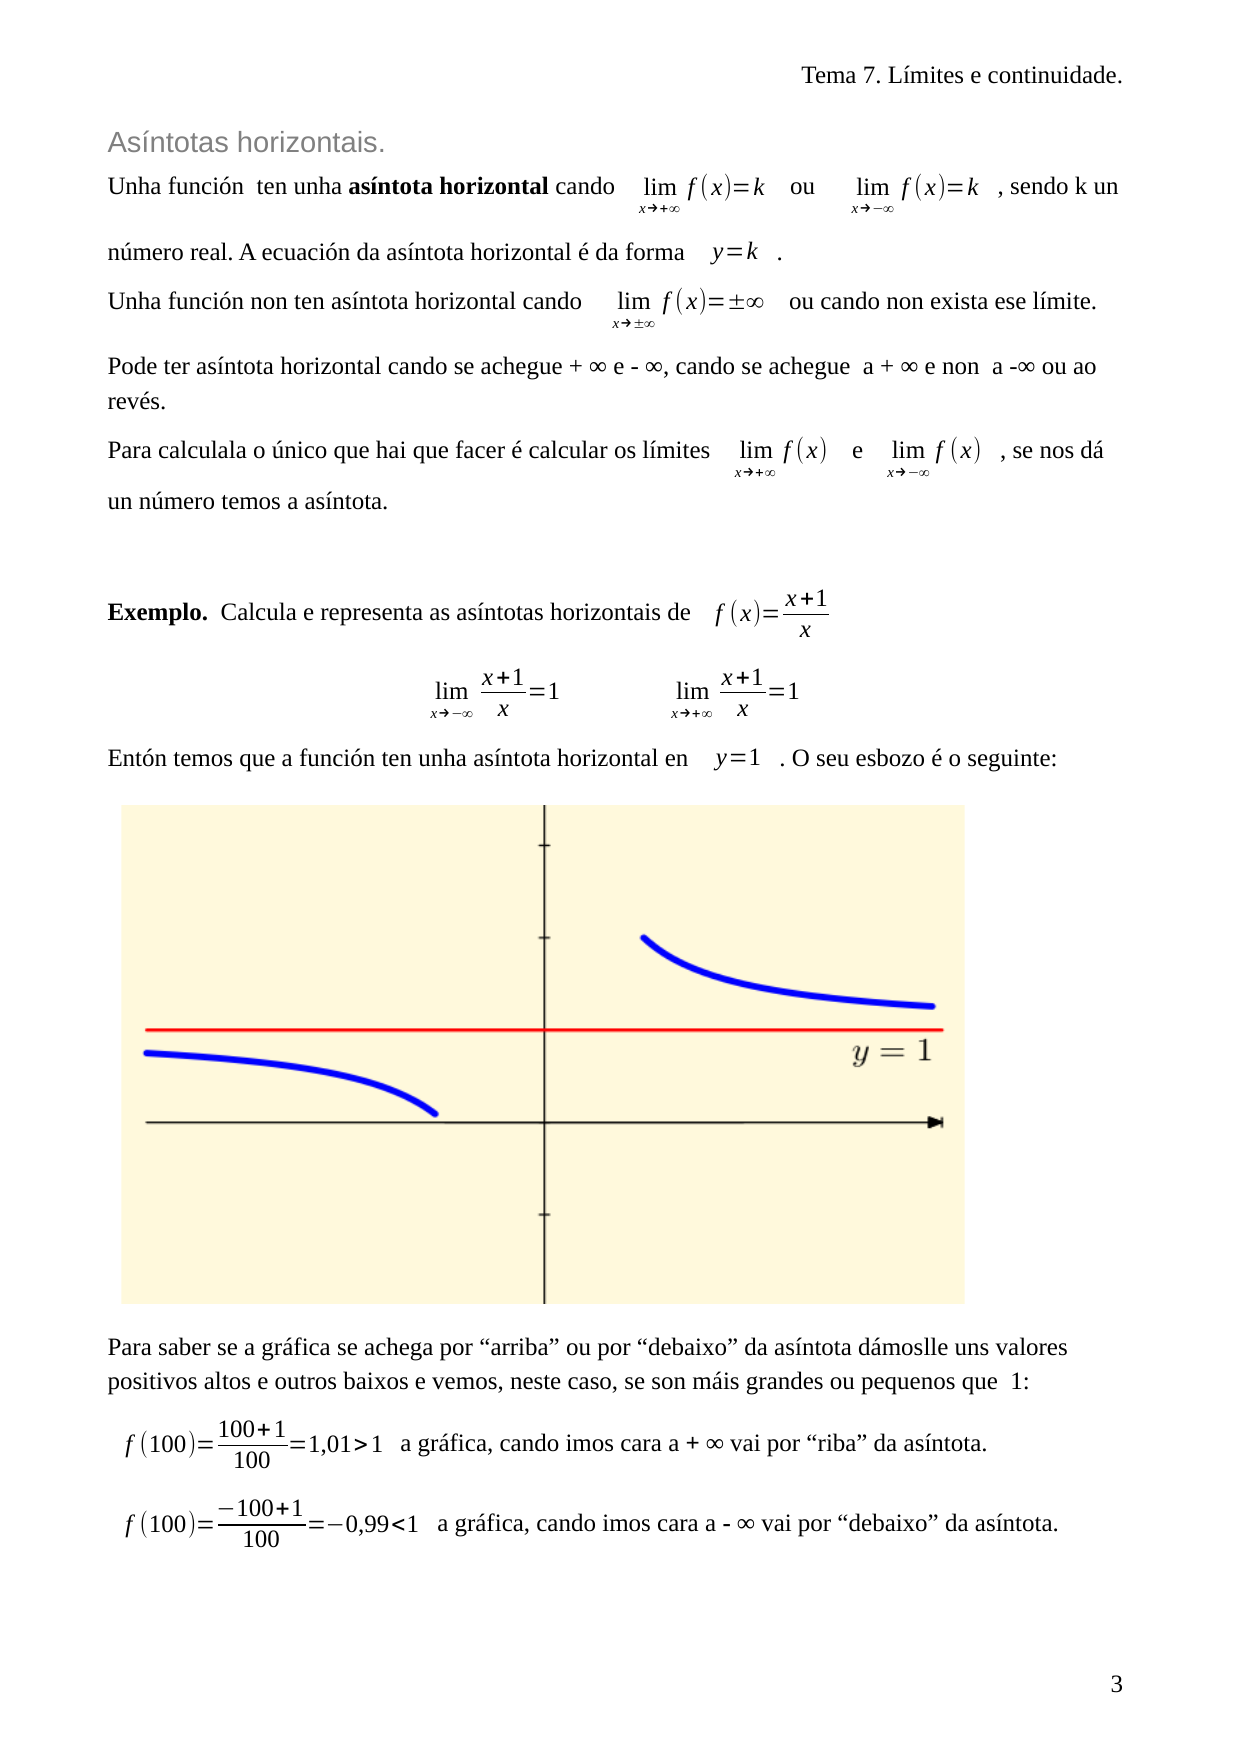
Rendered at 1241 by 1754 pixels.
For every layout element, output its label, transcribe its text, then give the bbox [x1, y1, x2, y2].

text número real. A ecuación da asíntota horizontal é da forma . [107, 237, 1123, 265]
subtitle Asíntotas horizontais. [107, 125, 1123, 158]
text Entón temos que a función ten unha asíntota horizontal en . O seu esbozo é o seguinte: [107, 743, 1123, 772]
text Unha función ten unha asíntota horizontal cando ou , sendo k un [107, 171, 1123, 216]
text Unha función non ten asíntota horizontal cando ou cando non exista ese límite. [107, 286, 1123, 331]
text Pode ter asíntota horizontal cando se achegue + ∞ e - ∞, cando se achegue a + ∞ e non a -∞ ou ao revés. [107, 351, 1123, 414]
text a gráfica, cando imos cara a - ∞ vai por “debaixo” da asíntota. [107, 1494, 1123, 1554]
picture [121, 805, 965, 1304]
text Para calculala o único que hai que facer é calcular os límites e , se nos dá un número temos a asíntota. [107, 435, 1123, 515]
text a gráfica, cando imos cara a + ∞ vai por “riba” da asíntota. [107, 1415, 1123, 1474]
text Para saber se a gráfica se achega por “arriba” ou por “debaixo” da asíntota dámoslle uns valores positivos altos e outros baixos e vemos, neste caso, se son máis grandes ou pequenos que 1: [107, 1332, 1123, 1395]
text Exemplo. Calcula e representa as asíntotas horizontais de [107, 584, 1123, 643]
